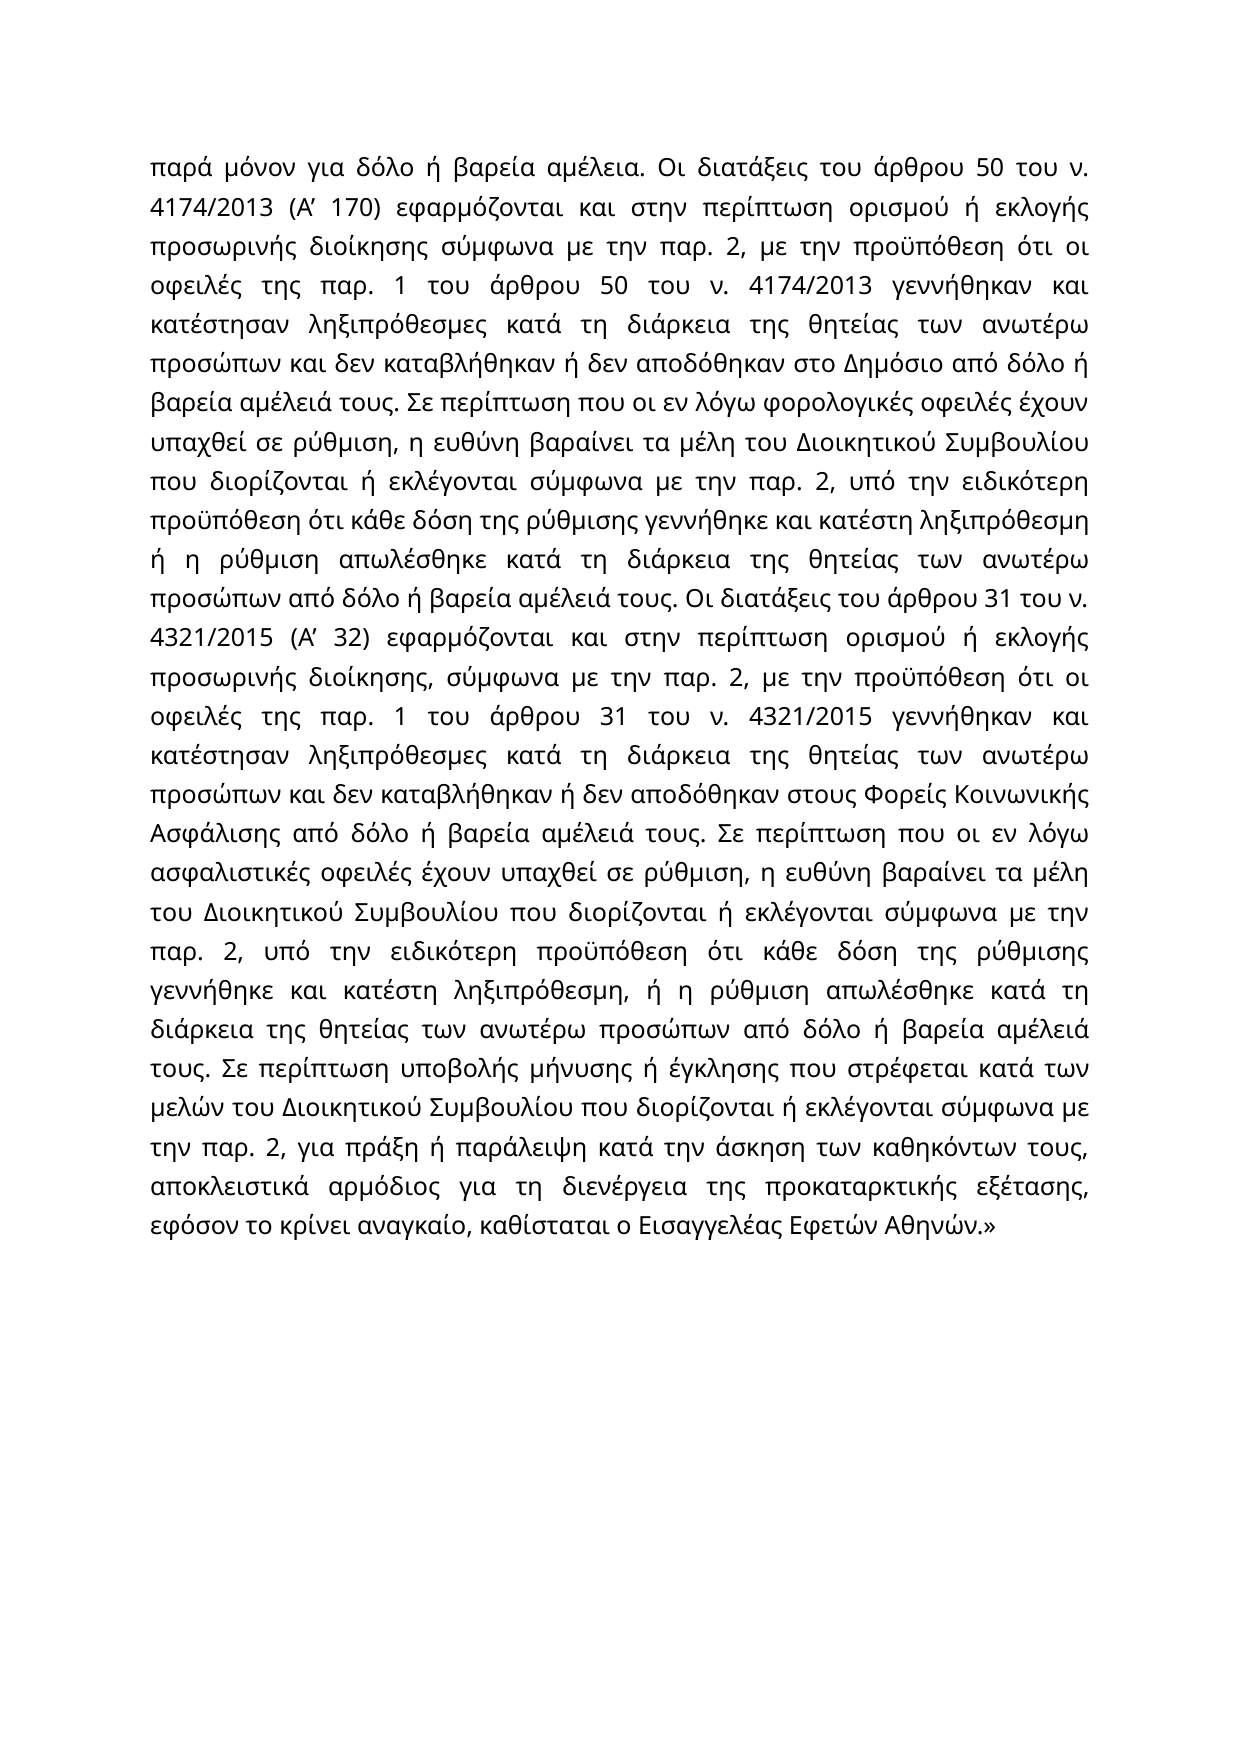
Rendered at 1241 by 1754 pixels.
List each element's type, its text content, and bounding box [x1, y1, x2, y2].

text παρά μόνον για δόλο ή βαρεία αμέλεια. Οι διατάξεις του άρθρου 50 του ν. 4174/2013 (Α’ 170) εφαρμόζονται και στην περίπτωση ορισμού ή εκλογής προσωρινής διοίκησης σύμφωνα με την παρ. 2, με την προϋπόθεση ότι οι οφειλές της παρ. 1 του άρθρου 50 του ν. 4174/2013 γεννήθηκαν και κατέστησαν ληξιπρόθεσμες κατά τη διάρκεια της θητείας των ανωτέρω προσώπων και δεν καταβλήθηκαν ή δεν αποδόθηκαν στο Δημόσιο από δόλο ή βαρεία αμέλειά τους. Σε περίπτωση που οι εν λόγω φορολογικές οφειλές έχουν υπαχθεί σε ρύθμιση, η ευθύνη βαραίνει τα μέλη του Διοικητικού Συμβουλίου που διορίζονται ή εκλέγονται σύμφωνα με την παρ. 2, υπό την ειδικότερη προϋπόθεση ότι κάθε δόση της ρύθμισης γεννήθηκε και κατέστη ληξιπρόθεσμη ή η ρύθμιση απωλέσθηκε κατά τη διάρκεια της θητείας των ανωτέρω προσώπων από δόλο ή βαρεία αμέλειά τους. Οι διατάξεις του άρθρου 31 του ν. 4321/2015 (Α’ 32) εφαρμόζονται και στην περίπτωση ορισμού ή εκλογής προσωρινής διοίκησης, σύμφωνα με την παρ. 2, με την προϋπόθεση ότι οι οφειλές της παρ. 1 του άρθρου 31 του ν. 4321/2015 γεννήθηκαν και κατέστησαν ληξιπρόθεσμες κατά τη διάρκεια της θητείας των ανωτέρω προσώπων και δεν καταβλήθηκαν ή δεν αποδόθηκαν στους Φορείς Κοινωνικής Ασφάλισης από δόλο ή βαρεία αμέλειά τους. Σε περίπτωση που οι εν λόγω ασφαλιστικές οφειλές έχουν υπαχθεί σε ρύθμιση, η ευθύνη βαραίνει τα μέλη του Διοικητικού Συμβουλίου που διορίζονται ή εκλέγονται σύμφωνα με την παρ. 2, υπό την ειδικότερη προϋπόθεση ότι κάθε δόση της ρύθμισης γεννήθηκε και κατέστη ληξιπρόθεσμη, ή η ρύθμιση απωλέσθηκε κατά τη διάρκεια της θητείας των ανωτέρω προσώπων από δόλο ή βαρεία αμέλειά τους. Σε περίπτωση υποβολής μήνυσης ή έγκλησης που στρέφεται κατά των μελών του Διοικητικού Συμβουλίου που διορίζονται ή εκλέγονται σύμφωνα με την παρ. 2, για πράξη ή παράλειψη κατά την άσκηση των καθηκόντων τους, αποκλειστικά αρμόδιος για τη διενέργεια της προκαταρκτικής εξέτασης, εφόσον το κρίνει αναγκαίο, καθίσταται ο Εισαγγελέας Εφετών Αθηνών.» [150, 150, 1090, 1242]
